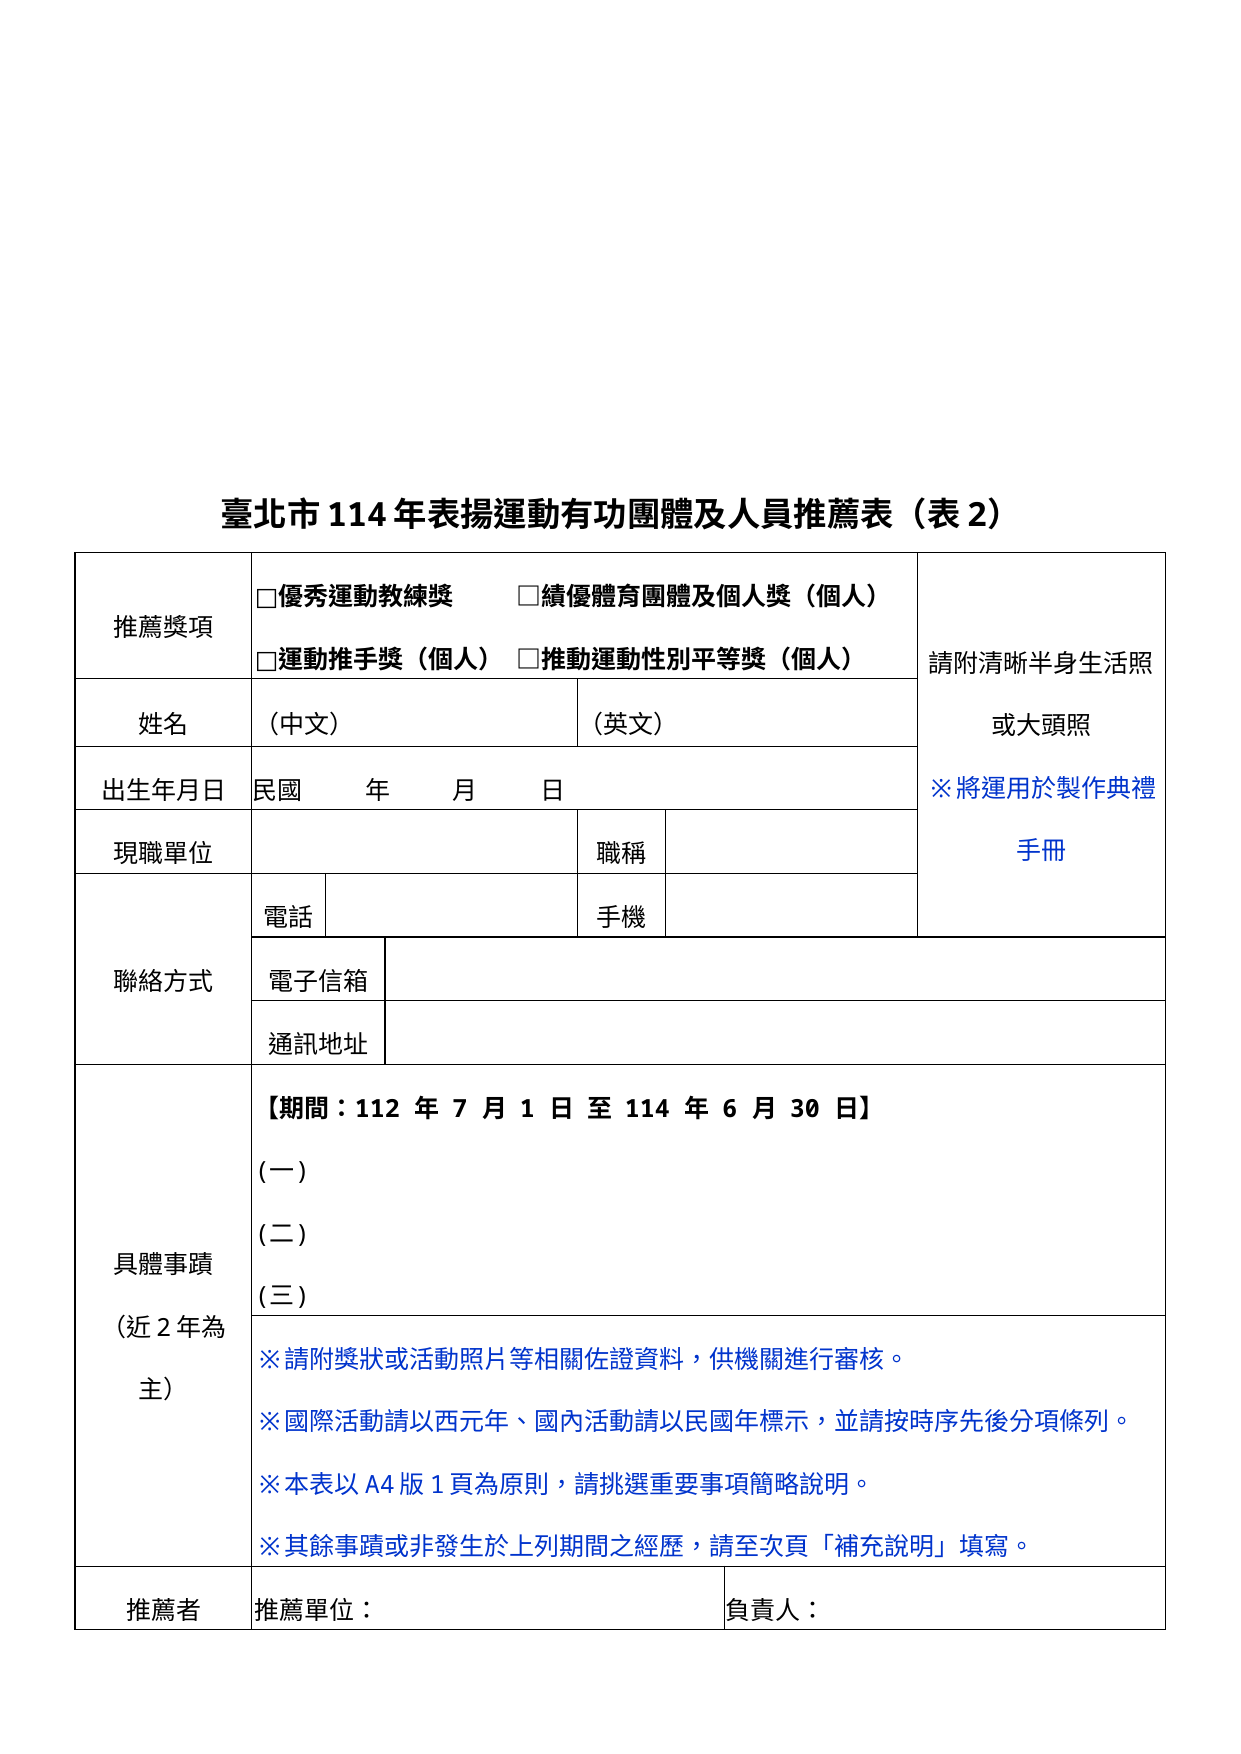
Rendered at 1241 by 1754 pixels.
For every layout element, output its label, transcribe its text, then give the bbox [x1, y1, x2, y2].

table_cell 聯絡方式 [76, 874, 251, 1063]
table_cell 姓名 [76, 679, 251, 746]
table_cell [252, 810, 577, 873]
table_cell 手機 [578, 874, 665, 936]
table_cell [386, 938, 1165, 1000]
text 臺北市114年表揚運動有功團體及人員推薦表（表2） [75, 471, 1165, 533]
table_cell 具體事蹟 （近2年為主） [76, 1065, 251, 1566]
table_cell 【期間：112 年 7 月 1 日 至 114 年 6 月 30 日】 [252, 1065, 1165, 1314]
table_cell [666, 874, 917, 936]
table_cell [386, 1001, 1165, 1063]
table_cell 出生年月日 [76, 747, 251, 809]
table_cell 現職單位 [76, 810, 251, 873]
table_cell 電子信箱 [252, 938, 384, 1000]
table_cell [326, 874, 577, 936]
table_cell 職稱 [578, 810, 665, 873]
table_header 請附清晰半身生活照或大頭照 ※將運用於製作典禮手冊 [918, 553, 1165, 936]
table_cell （中文） [252, 679, 577, 746]
table_cell 推薦者 [76, 1567, 251, 1629]
table_cell [666, 810, 917, 873]
table_header □優秀運動教練獎 □績優體育團體及個人獎（個人） □運動推手獎（個人） □推動運動性別平等獎（個人） [252, 553, 917, 678]
table_cell 推薦單位： [252, 1567, 724, 1629]
table_cell ※請附獎狀或活動照片等相關佐證資料，供機關進行審核。 ※國際活動請以西元年、國內活動請以民國年標示，並請按時序先後分項條列。 ※本表以A4版1頁為原則，請挑選重要事項簡略說明。 ※其餘事蹟或非發生於上列期間之經歷，請至次頁「補充說明」填寫。 [252, 1316, 1165, 1566]
table_cell （英文） [578, 679, 917, 746]
table_cell 民國 年 月 日 [252, 747, 917, 809]
table_cell 負責人： [725, 1567, 1165, 1629]
table_header 推薦獎項 [76, 553, 251, 678]
table_cell 通訊地址 [252, 1001, 384, 1063]
table_cell 電話 [252, 874, 325, 936]
